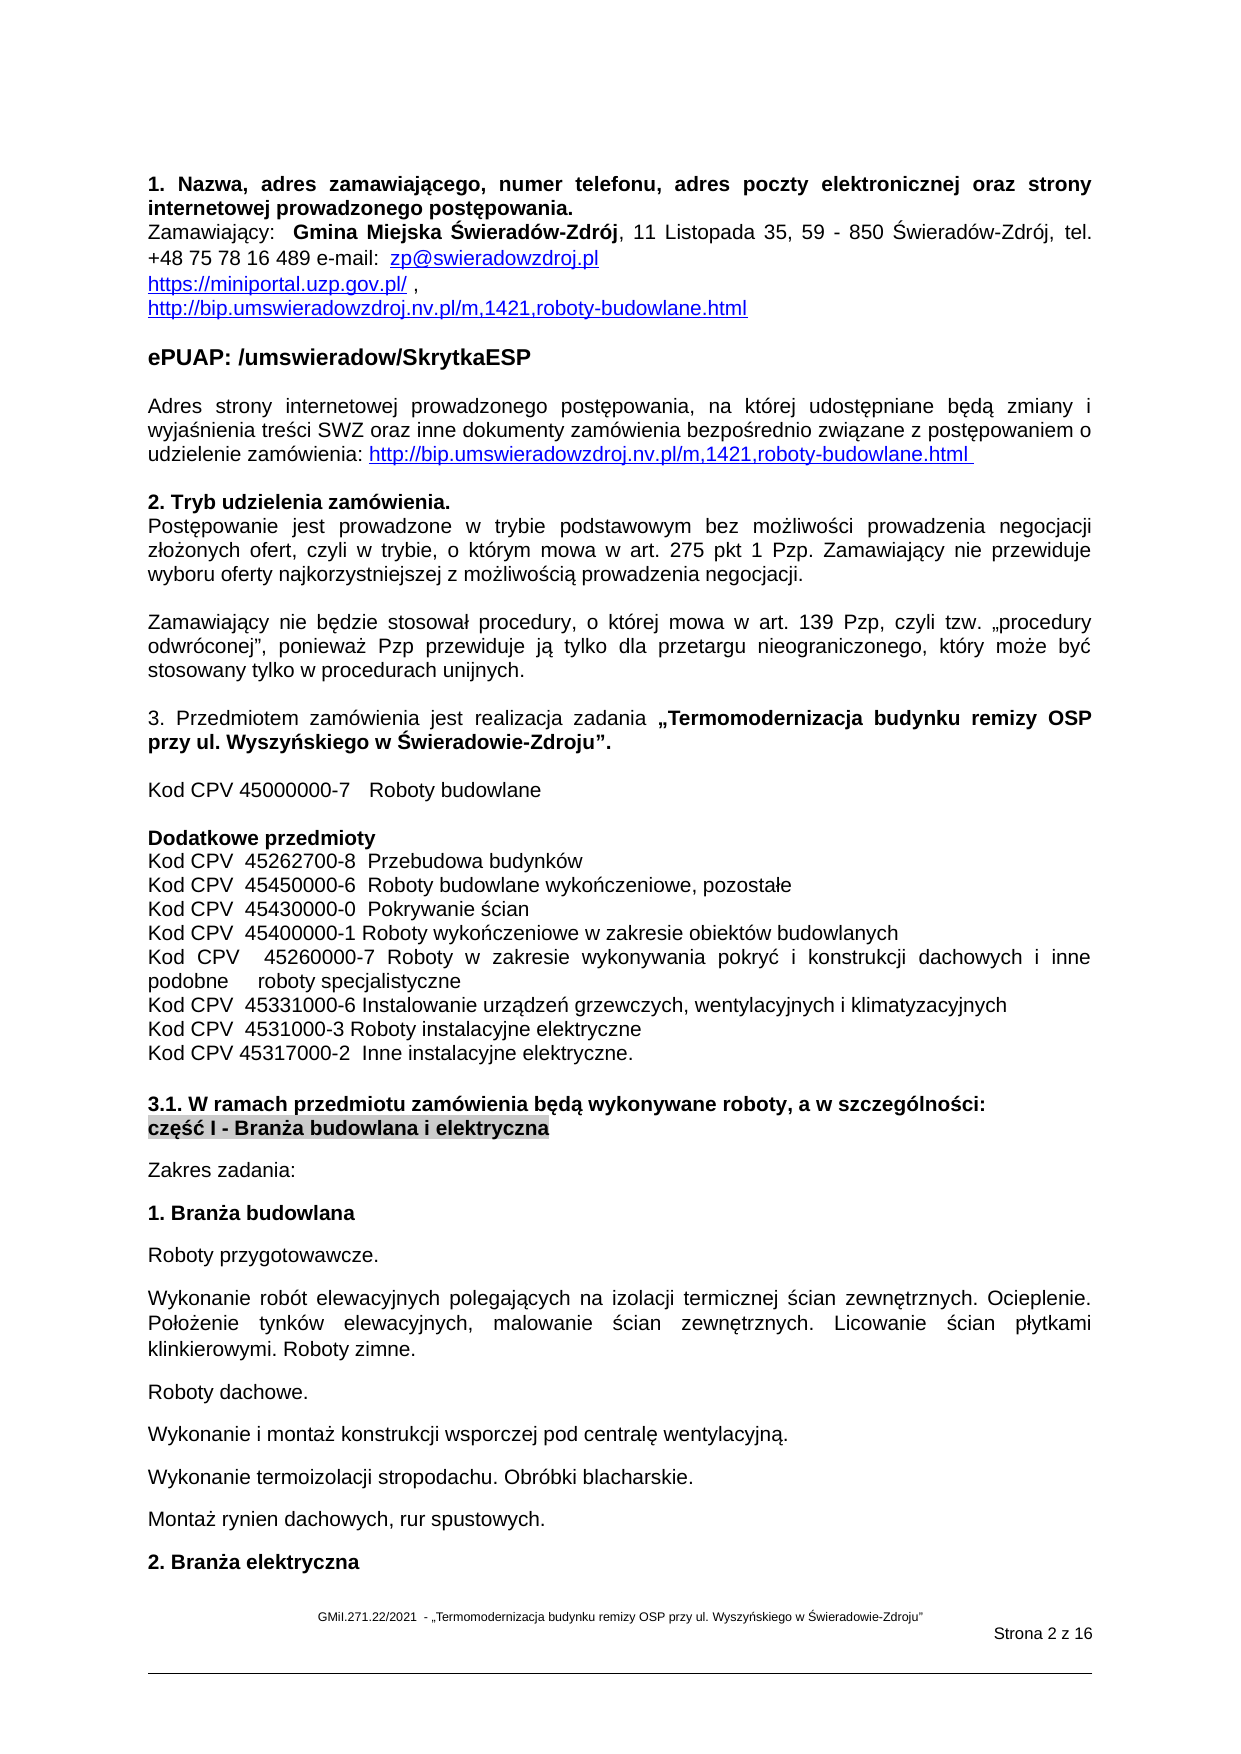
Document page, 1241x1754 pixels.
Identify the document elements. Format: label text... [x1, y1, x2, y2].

text 3.1. W ramach przedmiotu zamówienia będą wykonywane roboty, a w szczególności: [148, 1091, 1092, 1115]
text Zamawiający nie będzie stosował procedury, o której mowa w art. 139 Pzp, czyli tzw. „procedury odwróconej”, ponieważ Pzp przewiduje ją tylko dla przetargu nieograniczonego, który może być stosowany tylko w procedurach unijnych. [148, 610, 1092, 682]
text ePUAP: /umswieradow/SkrytkaESP [148, 344, 1092, 370]
text https://miniportal.uzp.gov.pl/ , [148, 272, 1092, 296]
text Roboty przygotowawcze. [148, 1243, 1092, 1267]
text Kod CPV 45331000-6 Instalowanie urządzeń grzewczych, wentylacyjnych i klimatyzacyjnych [148, 993, 1092, 1017]
text Kod CPV 45450000-6 Roboty budowlane wykończeniowe, pozostałe [148, 873, 1092, 897]
text Wykonanie robót elewacyjnych polegających na izolacji termicznej ścian zewnętrznych. Ocieplenie. Położenie tynków elewacyjnych, malowanie ścian zewnętrznych. Licowanie ścian płytkami klinkierowymi. Roboty zimne. [148, 1285, 1092, 1361]
text Wykonanie i montaż konstrukcji wsporczej pod centralę wentylacyjną. [148, 1422, 1092, 1446]
text Kod CPV 45260000-7 Roboty w zakresie wykonywania pokryć i konstrukcji dachowych i inne podobne roboty specjalistyczne [148, 945, 1092, 993]
text Zamawiający: Gmina Miejska Świeradów-Zdrój, 11 Listopada 35, 59 - 850 Świeradów-Zdrój, tel. +48 75 78 16 489 e-mail: zp@swieradowzdroj.pl [148, 219, 1092, 272]
text Zakres zadania: [148, 1158, 1092, 1182]
text 3. Przedmiotem zamówienia jest realizacja zadania „Termomodernizacja budynku remizy OSP przy ul. Wyszyńskiego w Świeradowie-Zdroju”. [148, 706, 1093, 753]
text część I - Branża budowlana i elektryczna [148, 1115, 1092, 1139]
text Dodatkowe przedmioty [148, 825, 1092, 849]
text Wykonanie termoizolacji stropodachu. Obróbki blacharskie. [148, 1464, 1092, 1488]
text 1. Branża budowlana [148, 1200, 1092, 1224]
text 2. Tryb udzielenia zamówienia. [148, 490, 1092, 514]
text Postępowanie jest prowadzone w trybie podstawowym bez możliwości prowadzenia negocjacji złożonych ofert, czyli w trybie, o którym mowa w art. 275 pkt 1 Pzp. Zamawiający nie przewiduje wyboru oferty najkorzystniejszej z możliwością prowadzenia negocjacji. [148, 514, 1092, 586]
text Montaż rynien dachowych, rur spustowych. [148, 1507, 1092, 1531]
text Kod CPV 45317000-2 Inne instalacyjne elektryczne. [148, 1041, 1092, 1065]
text Kod CPV 45400000-1 Roboty wykończeniowe w zakresie obiektów budowlanych [148, 921, 1092, 945]
text Kod CPV 45262700-8 Przebudowa budynków [148, 849, 1092, 873]
text 2. Branża elektryczna [148, 1549, 1092, 1573]
text Adres strony internetowej prowadzonego postępowania, na której udostępniane będą zmiany i wyjaśnienia treści SWZ oraz inne dokumenty zamówienia bezpośrednio związane z postępowaniem o udzielenie zamówienia: http://bip.umswieradowzdroj.nv.pl/m,1421,roboty-budowlane.html [148, 394, 1092, 466]
text Roboty dachowe. [148, 1379, 1092, 1403]
text 1. Nazwa, adres zamawiającego, numer telefonu, adres poczty elektronicznej oraz strony internetowej prowadzonego postępowania. [148, 172, 1092, 219]
text Kod CPV 45000000-7 Roboty budowlane [148, 753, 1092, 801]
text http://bip.umswieradowzdroj.nv.pl/m,1421,roboty-budowlane.html [148, 296, 1092, 320]
text Kod CPV 4531000-3 Roboty instalacyjne elektryczne [148, 1017, 1092, 1041]
text Kod CPV 45430000-0 Pokrywanie ścian [148, 897, 1092, 921]
